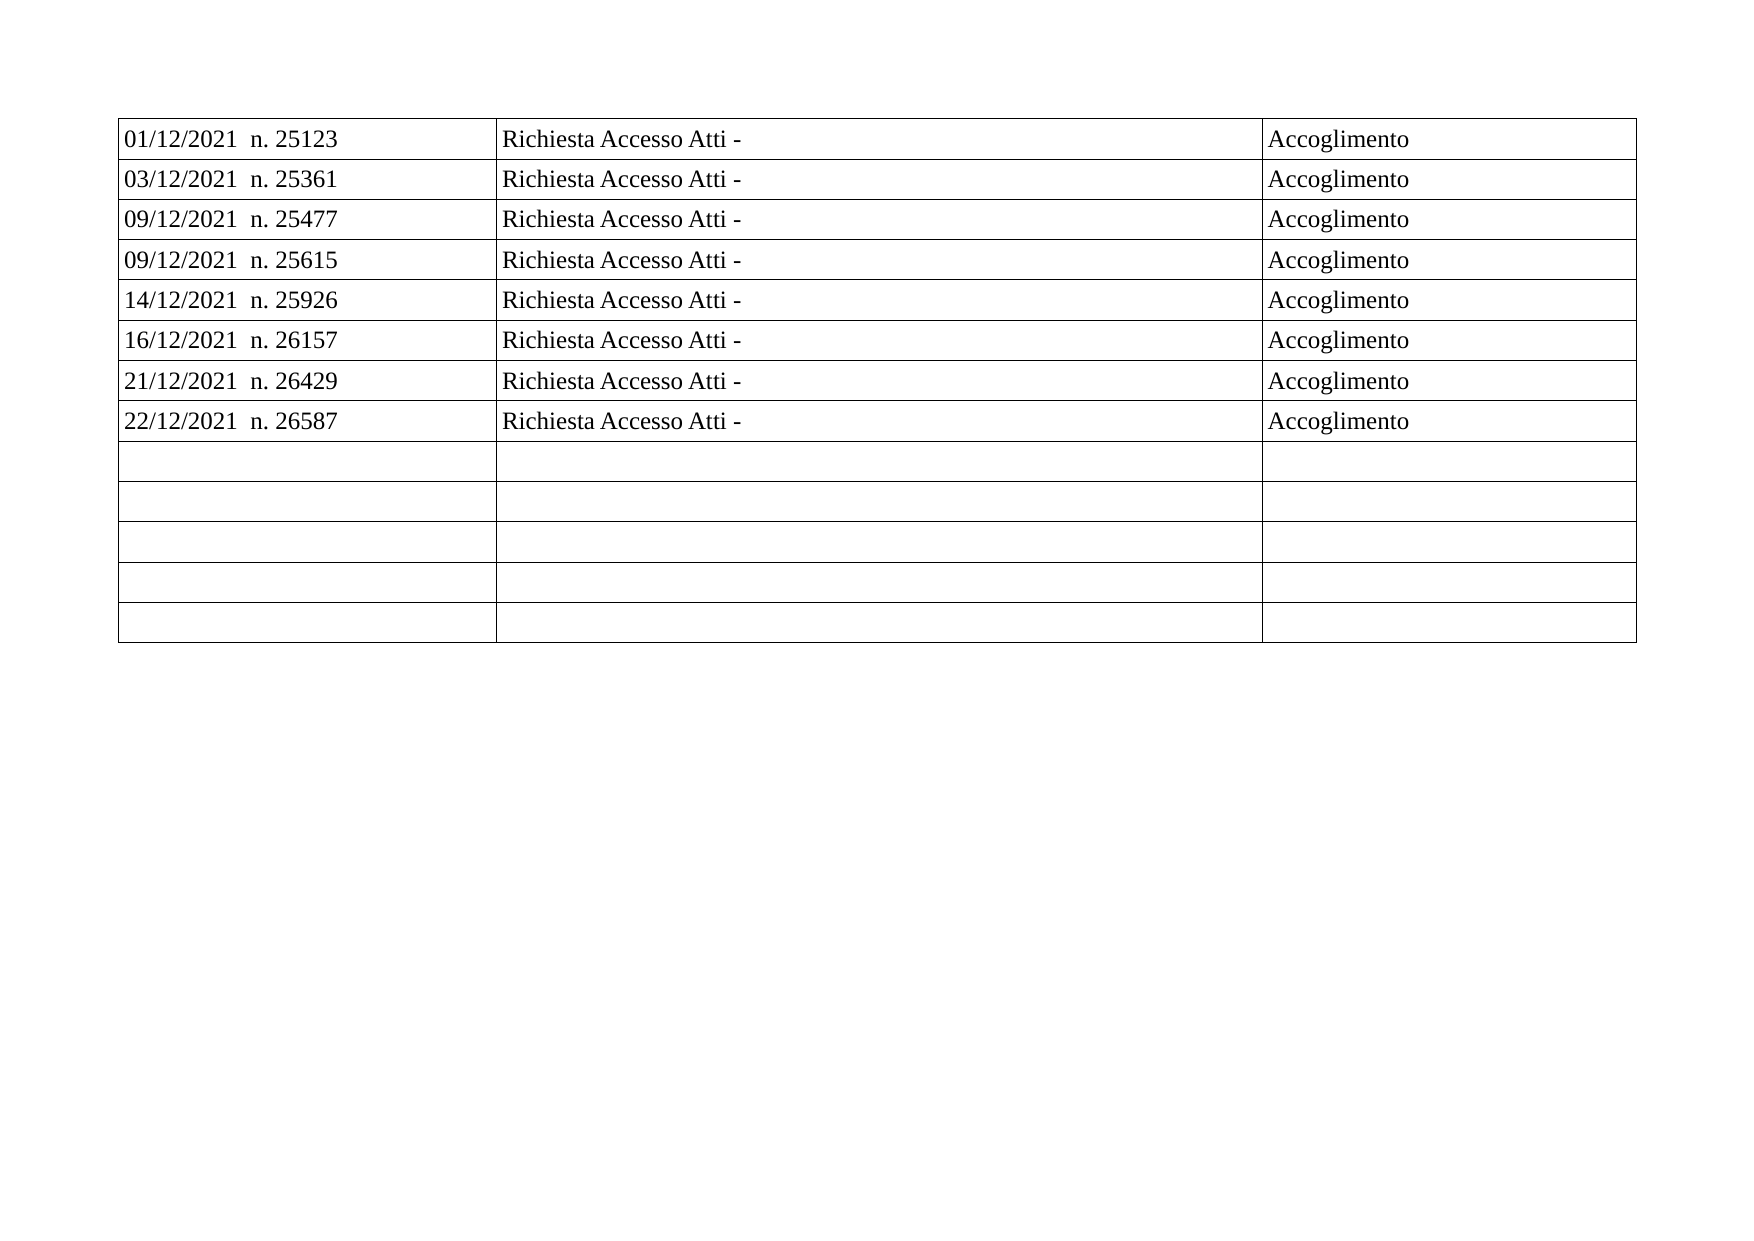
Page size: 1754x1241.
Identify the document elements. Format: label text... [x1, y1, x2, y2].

table_cell Richiesta Accesso Atti - [497, 321, 1262, 360]
table_cell 22/12/2021 n. 26587 [119, 401, 496, 441]
table_cell Accoglimento [1263, 361, 1636, 400]
table_cell Richiesta Accesso Atti - [497, 160, 1262, 199]
table_cell Accoglimento [1263, 240, 1636, 279]
table_cell Richiesta Accesso Atti - [497, 119, 1262, 158]
table_cell [119, 482, 496, 521]
table_cell [1263, 482, 1636, 521]
table_cell [119, 563, 496, 602]
table_cell 03/12/2021 n. 25361 [119, 160, 496, 199]
table_cell 16/12/2021 n. 26157 [119, 321, 496, 360]
table_cell Richiesta Accesso Atti - [497, 280, 1262, 320]
table_cell [119, 442, 496, 481]
table_cell [1263, 603, 1636, 642]
table_cell Richiesta Accesso Atti - [497, 200, 1262, 239]
table_cell 14/12/2021 n. 25926 [119, 280, 496, 320]
table_cell [1263, 442, 1636, 481]
table_cell Accoglimento [1263, 280, 1636, 320]
table_cell Accoglimento [1263, 321, 1636, 360]
table_cell [497, 442, 1262, 481]
table_cell Accoglimento [1263, 119, 1636, 158]
table_cell [497, 563, 1262, 602]
table_cell [119, 522, 496, 562]
table_cell [1263, 522, 1636, 562]
table_cell Richiesta Accesso Atti - [497, 240, 1262, 279]
table_cell Accoglimento [1263, 160, 1636, 199]
table_cell 01/12/2021 n. 25123 [119, 119, 496, 158]
table_cell Richiesta Accesso Atti - [497, 361, 1262, 400]
table_cell 21/12/2021 n. 26429 [119, 361, 496, 400]
table_cell Accoglimento [1263, 401, 1636, 441]
table_cell [119, 603, 496, 642]
table_cell [1263, 563, 1636, 602]
table_cell Richiesta Accesso Atti - [497, 401, 1262, 441]
table_cell [497, 482, 1262, 521]
table_cell Accoglimento [1263, 200, 1636, 239]
table_cell [497, 522, 1262, 562]
table_cell [497, 603, 1262, 642]
table_cell 09/12/2021 n. 25477 [119, 200, 496, 239]
table_cell 09/12/2021 n. 25615 [119, 240, 496, 279]
